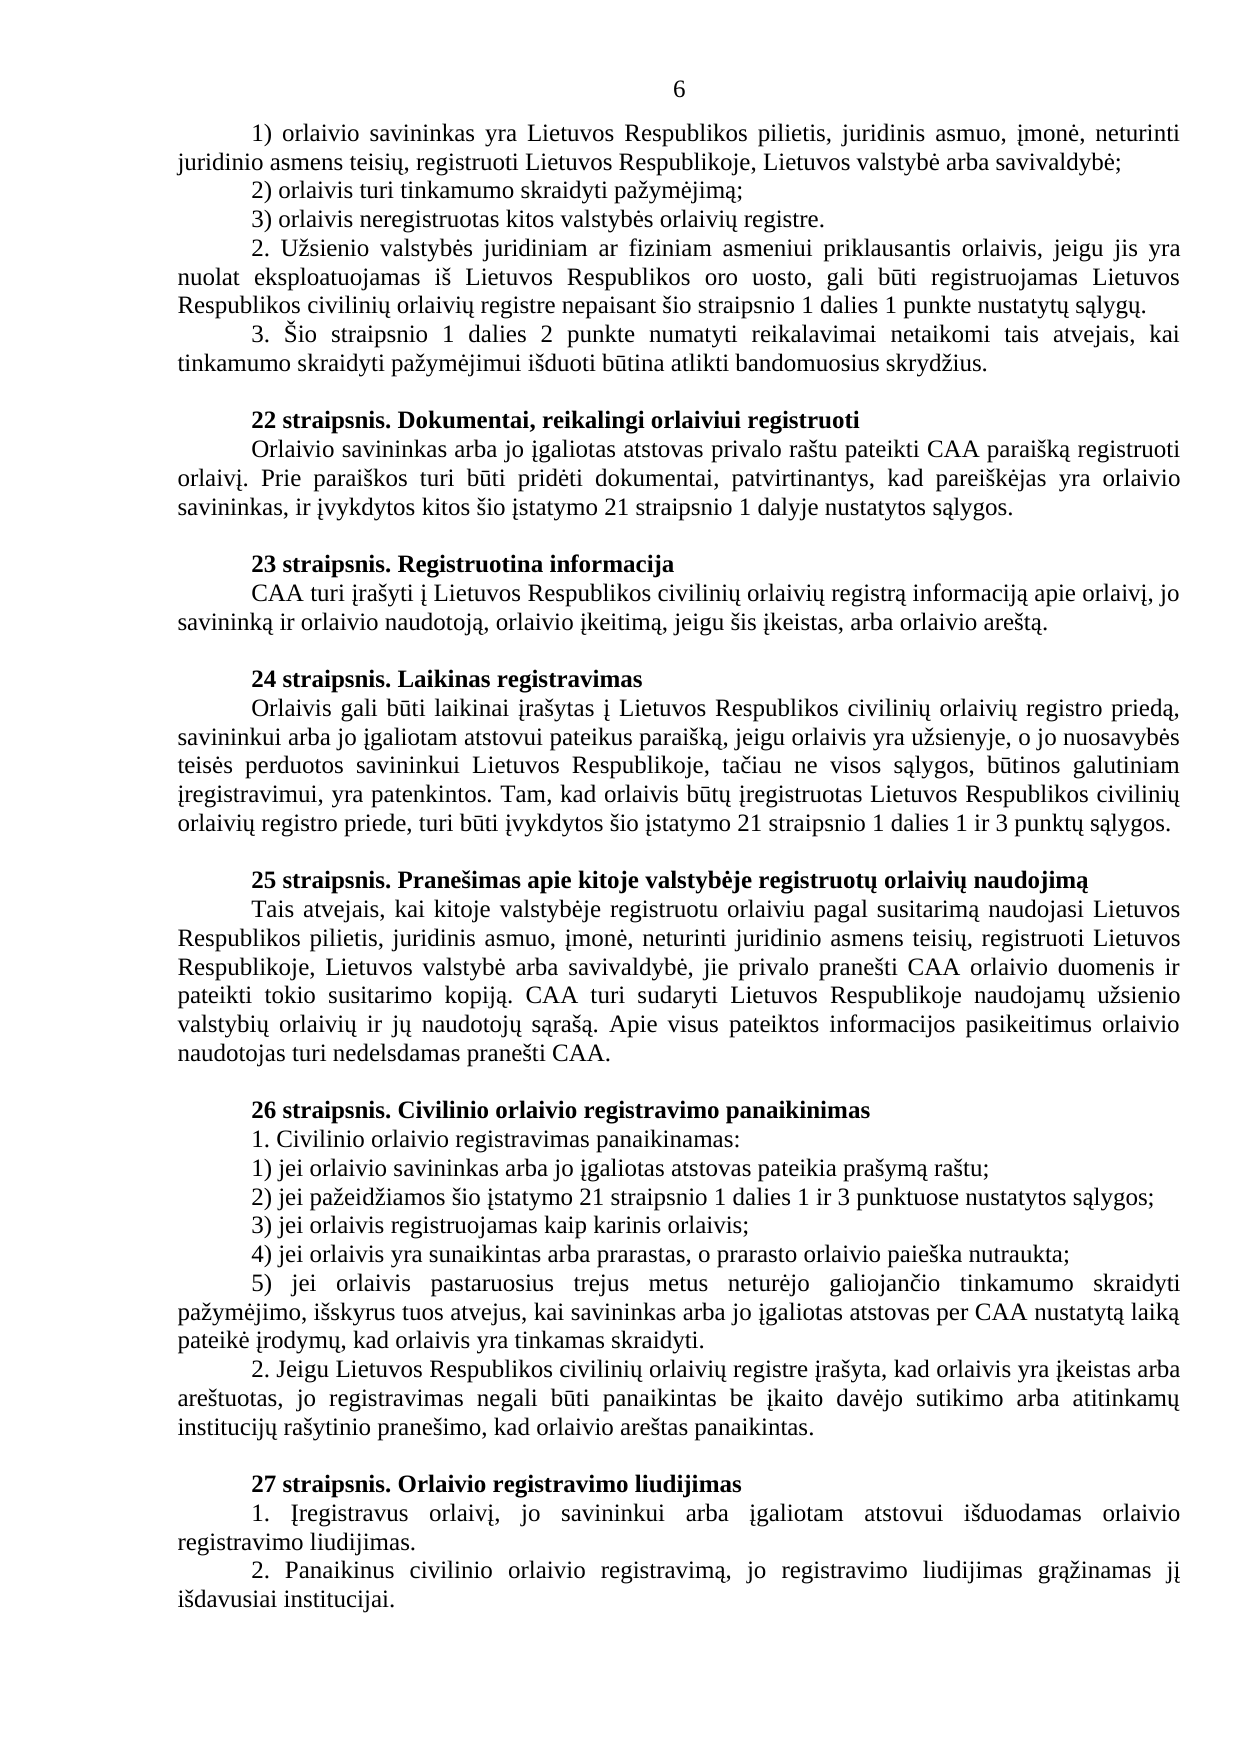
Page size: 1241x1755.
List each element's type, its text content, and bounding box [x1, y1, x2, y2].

text 3) jei orlaivis registruojamas kaip karinis orlaivis; [177, 1211, 1181, 1239]
text 1. Įregistravus orlaivį, jo savininkui arba įgaliotam atstovui išduodamas orlaivio registravimo liudijimas. [177, 1498, 1181, 1556]
text 22 straipsnis. Dokumentai, reikalingi orlaiviui registruoti [177, 406, 1181, 434]
text CAA turi įrašyti į Lietuvos Respublikos civilinių orlaivių registrą informaciją apie orlaivį, jo savininką ir orlaivio naudotoją, orlaivio įkeitimą, jeigu šis įkeistas, arba orlaivio areštą. [177, 578, 1181, 636]
text 1. Civilinio orlaivio registravimas panaikinamas: [177, 1124, 1181, 1153]
text 23 straipsnis. Registruotina informacija [177, 549, 1181, 578]
text 4) jei orlaivis yra sunaikintas arba prarastas, o prarasto orlaivio paieška nutraukta; [177, 1239, 1181, 1268]
text 1) orlaivio savininkas yra Lietuvos Respublikos pilietis, juridinis asmuo, įmonė, neturinti juridinio asmens teisių, registruoti Lietuvos Respublikoje, Lietuvos valstybė arba savivaldybė; [177, 118, 1181, 176]
text 3. Šio straipsnio 1 dalies 2 punkte numatyti reikalavimai netaikomi tais atvejais, kai tinkamumo skraidyti pažymėjimui išduoti būtina atlikti bandomuosius skrydžius. [177, 319, 1181, 377]
text 3) orlaivis neregistruotas kitos valstybės orlaivių registre. [177, 204, 1181, 233]
text Orlaivis gali būti laikinai įrašytas į Lietuvos Respublikos civilinių orlaivių registro priedą, savininkui arba jo įgaliotam atstovui pateikus paraišką, jeigu orlaivis yra užsienyje, o jo nuosavybės teisės perduotos savininkui Lietuvos Respublikoje, tačiau ne visos sąlygos, būtinos galutiniam įregistravimui, yra patenkintos. Tam, kad orlaivis būtų įregistruotas Lietuvos Respublikos civilinių orlaivių registro priede, turi būti įvykdytos šio įstatymo 21 straipsnio 1 dalies 1 ir 3 punktų sąlygos. [177, 693, 1181, 837]
text Tais atvejais, kai kitoje valstybėje registruotu orlaiviu pagal susitarimą naudojasi Lietuvos Respublikos pilietis, juridinis asmuo, įmonė, neturinti juridinio asmens teisių, registruoti Lietuvos Respublikoje, Lietuvos valstybė arba savivaldybė, jie privalo pranešti CAA orlaivio duomenis ir pateikti tokio susitarimo kopiją. CAA turi sudaryti Lietuvos Respublikoje naudojamų užsienio valstybių orlaivių ir jų naudotojų sąrašą. Apie visus pateiktos informacijos pasikeitimus orlaivio naudotojas turi nedelsdamas pranešti CAA. [177, 894, 1181, 1067]
text 2) jei pažeidžiamos šio įstatymo 21 straipsnio 1 dalies 1 ir 3 punktuose nustatytos sąlygos; [177, 1182, 1181, 1211]
text Orlaivio savininkas arba jo įgaliotas atstovas privalo raštu pateikti CAA paraišką registruoti orlaivį. Prie paraiškos turi būti pridėti dokumentai, patvirtinantys, kad pareiškėjas yra orlaivio savininkas, ir įvykdytos kitos šio įstatymo 21 straipsnio 1 dalyje nustatytos sąlygos. [177, 434, 1181, 521]
text 26 straipsnis. Civilinio orlaivio registravimo panaikinimas [177, 1096, 1181, 1124]
text 27 straipsnis. Orlaivio registravimo liudijimas [177, 1469, 1181, 1498]
text 2. Panaikinus civilinio orlaivio registravimą, jo registravimo liudijimas grąžinamas jį išdavusiai institucijai. [177, 1556, 1181, 1613]
text 2. Užsienio valstybės juridiniam ar fiziniam asmeniui priklausantis orlaivis, jeigu jis yra nuolat eksploatuojamas iš Lietuvos Respublikos oro uosto, gali būti registruojamas Lietuvos Respublikos civilinių orlaivių registre nepaisant šio straipsnio 1 dalies 1 punkte nustatytų sąlygų. [177, 233, 1181, 319]
text 2) orlaivis turi tinkamumo skraidyti pažymėjimą; [177, 176, 1181, 204]
text 1) jei orlaivio savininkas arba jo įgaliotas atstovas pateikia prašymą raštu; [177, 1153, 1181, 1182]
text 2. Jeigu Lietuvos Respublikos civilinių orlaivių registre įrašyta, kad orlaivis yra įkeistas arba areštuotas, jo registravimas negali būti panaikintas be įkaito davėjo sutikimo arba atitinkamų institucijų rašytinio pranešimo, kad orlaivio areštas panaikintas. [177, 1354, 1181, 1441]
text 25 straipsnis. Pranešimas apie kitoje valstybėje registruotų orlaivių naudojimą [177, 866, 1181, 894]
text 5) jei orlaivis pastaruosius trejus metus neturėjo galiojančio tinkamumo skraidyti pažymėjimo, išskyrus tuos atvejus, kai savininkas arba jo įgaliotas atstovas per CAA nustatytą laiką pateikė įrodymų, kad orlaivis yra tinkamas skraidyti. [177, 1268, 1181, 1354]
text 24 straipsnis. Laikinas registravimas [177, 664, 1181, 693]
